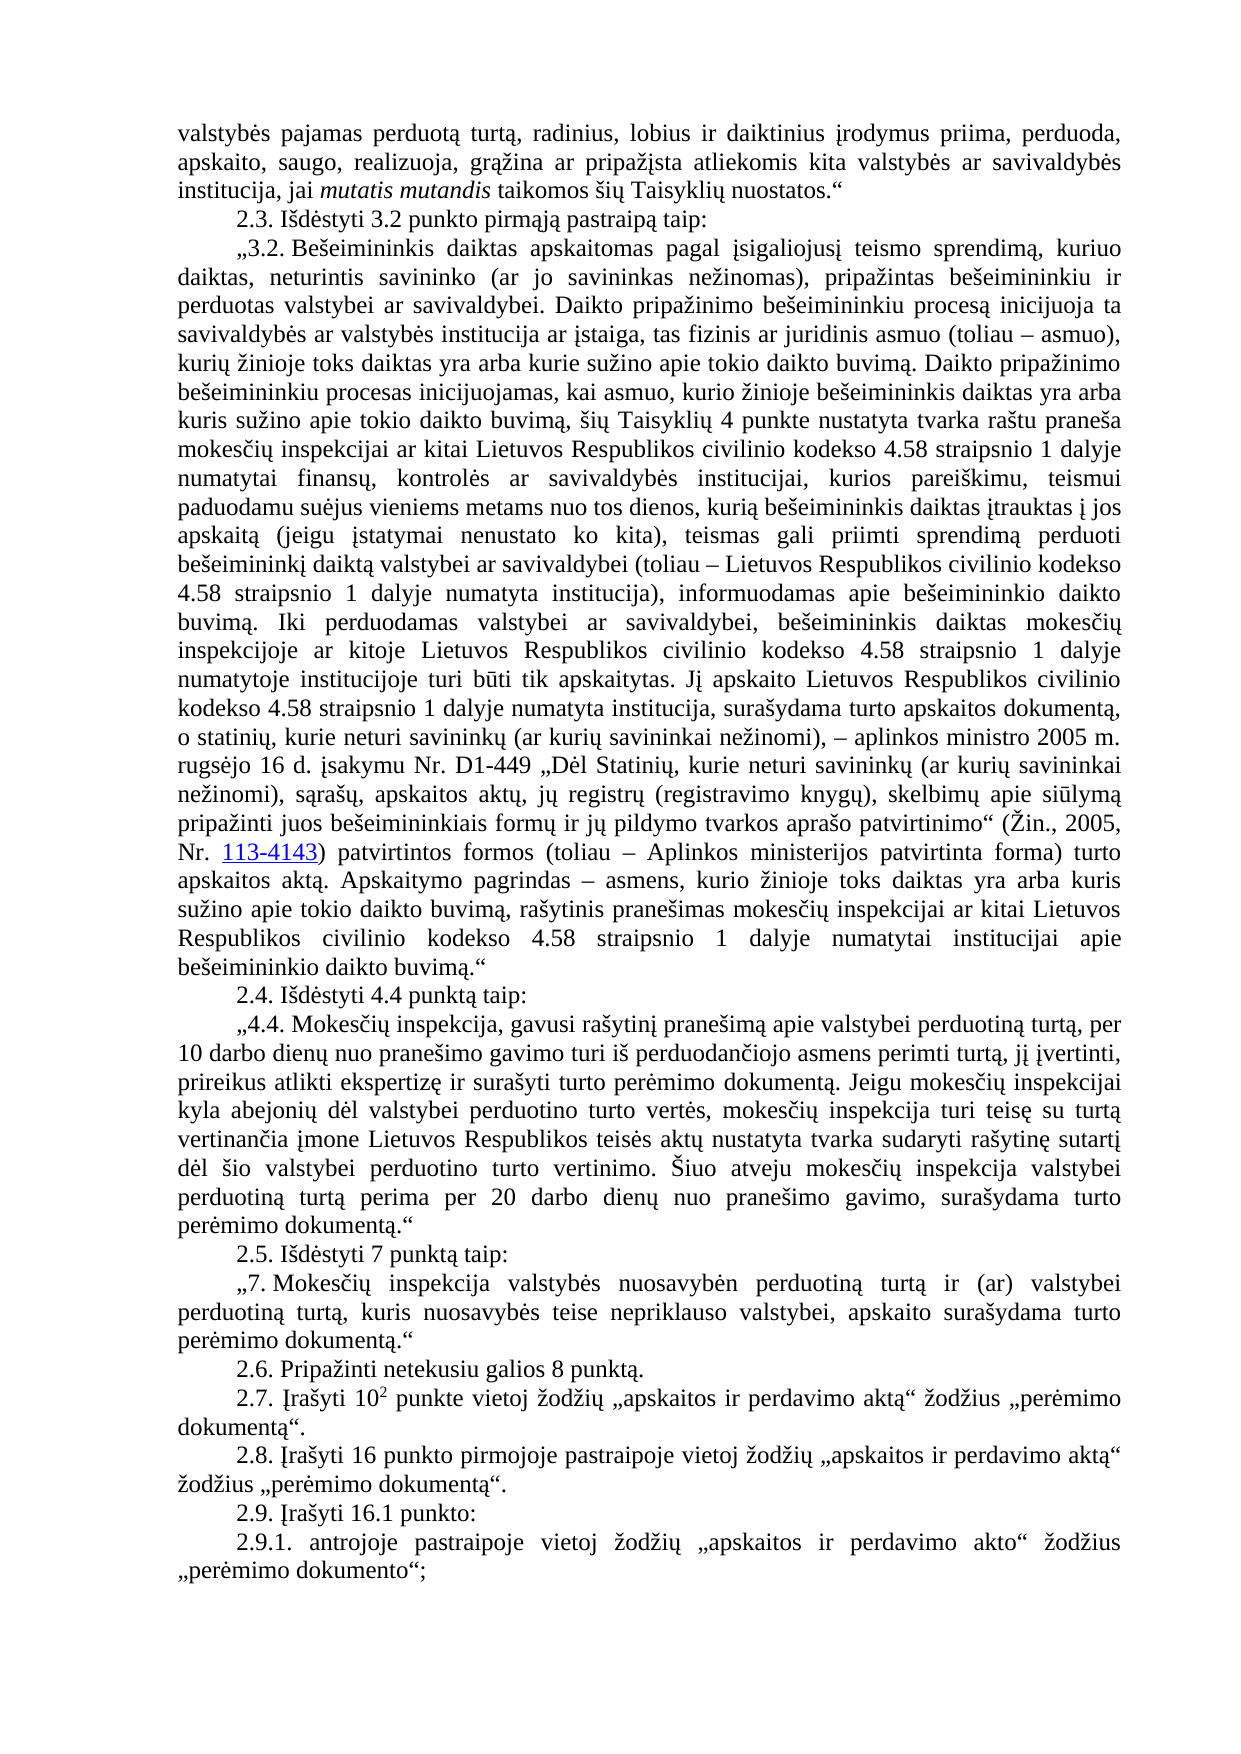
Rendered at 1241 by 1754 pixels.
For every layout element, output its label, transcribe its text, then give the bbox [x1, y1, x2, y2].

text 2.9. Įrašyti 16.1 punkto: [177, 1498, 1122, 1527]
text „7. Mokesčių inspekcija valstybės nuosavybėn perduotiną turtą ir (ar) valstybei perduotiną turtą, kuris nuosavybės teise nepriklauso valstybei, apskaito surašydama turto perėmimo dokumentą.“ [177, 1268, 1122, 1354]
text 2.4. Išdėstyti 4.4 punktą taip: [177, 981, 1122, 1009]
text 2.9.1. antrojoje pastraipoje vietoj žodžių „apskaitos ir perdavimo akto“ žodžius „perėmimo dokumento“; [177, 1527, 1122, 1584]
text valstybės pajamas perduotą turtą, radinius, lobius ir daiktinius įrodymus priima, perduoda, apskaito, saugo, realizuoja, grąžina ar pripažįsta atliekomis kita valstybės ar savivaldybės institucija, jai mutatis mutandis taikomos šių Taisyklių nuostatos.“ [177, 118, 1122, 204]
text 2.6. Pripažinti netekusiu galios 8 punktą. [177, 1354, 1122, 1383]
text „3.2. Bešeimininkis daiktas apskaitomas pagal įsigaliojusį teismo sprendimą, kuriuo daiktas, neturintis savininko (ar jo savininkas nežinomas), pripažintas bešeimininkiu ir perduotas valstybei ar savivaldybei. Daikto pripažinimo bešeimininkiu procesą inicijuoja ta savivaldybės ar valstybės institucija ar įstaiga, tas fizinis ar juridinis asmuo (toliau – asmuo), kurių žinioje toks daiktas yra arba kurie sužino apie tokio daikto buvimą. Daikto pripažinimo bešeimininkiu procesas inicijuojamas, kai asmuo, kurio žinioje bešeimininkis daiktas yra arba kuris sužino apie tokio daikto buvimą, šių Taisyklių 4 punkte nustatyta tvarka raštu praneša mokesčių inspekcijai ar kitai Lietuvos Respublikos civilinio kodekso 4.58 straipsnio 1 dalyje numatytai finansų, kontrolės ar savivaldybės institucijai, kurios pareiškimu, teismui paduodamu suėjus vieniems metams nuo tos dienos, kurią bešeimininkis daiktas įtrauktas į jos apskaitą (jeigu įstatymai nenustato ko kita), teismas gali priimti sprendimą perduoti bešeimininkį daiktą valstybei ar savivaldybei (toliau – Lietuvos Respublikos civilinio kodekso 4.58 straipsnio 1 dalyje numatyta institucija), informuodamas apie bešeimininkio daikto buvimą. Iki perduodamas valstybei ar savivaldybei, bešeimininkis daiktas mokesčių inspekcijoje ar kitoje Lietuvos Respublikos civilinio kodekso 4.58 straipsnio 1 dalyje numatytoje institucijoje turi būti tik apskaitytas. Jį apskaito Lietuvos Respublikos civilinio kodekso 4.58 straipsnio 1 dalyje numatyta institucija, surašydama turto apskaitos dokumentą, o statinių, kurie neturi savininkų (ar kurių savininkai nežinomi), – aplinkos ministro 2005 m. rugsėjo 16 d. įsakymu Nr. D1-449 „Dėl Statinių, kurie neturi savininkų (ar kurių savininkai nežinomi), sąrašų, apskaitos aktų, jų registrų (registravimo knygų), skelbimų apie siūlymą pripažinti juos bešeimininkiais formų ir jų pildymo tvarkos aprašo patvirtinimo“ (Žin., 2005, Nr. 113-4143) patvirtintos formos (toliau – Aplinkos ministerijos patvirtinta forma) turto apskaitos aktą. Apskaitymo pagrindas – asmens, kurio žinioje toks daiktas yra arba kuris sužino apie tokio daikto buvimą, rašytinis pranešimas mokesčių inspekcijai ar kitai Lietuvos Respublikos civilinio kodekso 4.58 straipsnio 1 dalyje numatytai institucijai apie bešeimininkio daikto buvimą.“ [177, 233, 1122, 981]
text 2.3. Išdėstyti 3.2 punkto pirmąją pastraipą taip: [177, 204, 1122, 233]
text 2.5. Išdėstyti 7 punktą taip: [177, 1239, 1122, 1268]
text 2.8. Įrašyti 16 punkto pirmojoje pastraipoje vietoj žodžių „apskaitos ir perdavimo aktą“ žodžius „perėmimo dokumentą“. [177, 1441, 1122, 1498]
text „4.4. Mokesčių inspekcija, gavusi rašytinį pranešimą apie valstybei perduotiną turtą, per 10 darbo dienų nuo pranešimo gavimo turi iš perduodančiojo asmens perimti turtą, jį įvertinti, prireikus atlikti ekspertizę ir surašyti turto perėmimo dokumentą. Jeigu mokesčių inspekcijai kyla abejonių dėl valstybei perduotino turto vertės, mokesčių inspekcija turi teisę su turtą vertinančia įmone Lietuvos Respublikos teisės aktų nustatyta tvarka sudaryti rašytinę sutartį dėl šio valstybei perduotino turto vertinimo. Šiuo atveju mokesčių inspekcija valstybei perduotiną turtą perima per 20 darbo dienų nuo pranešimo gavimo, surašydama turto perėmimo dokumentą.“ [177, 1009, 1122, 1239]
text 2.7. Įrašyti 102 punkte vietoj žodžių „apskaitos ir perdavimo aktą“ žodžius „perėmimo dokumentą“. [177, 1383, 1122, 1441]
